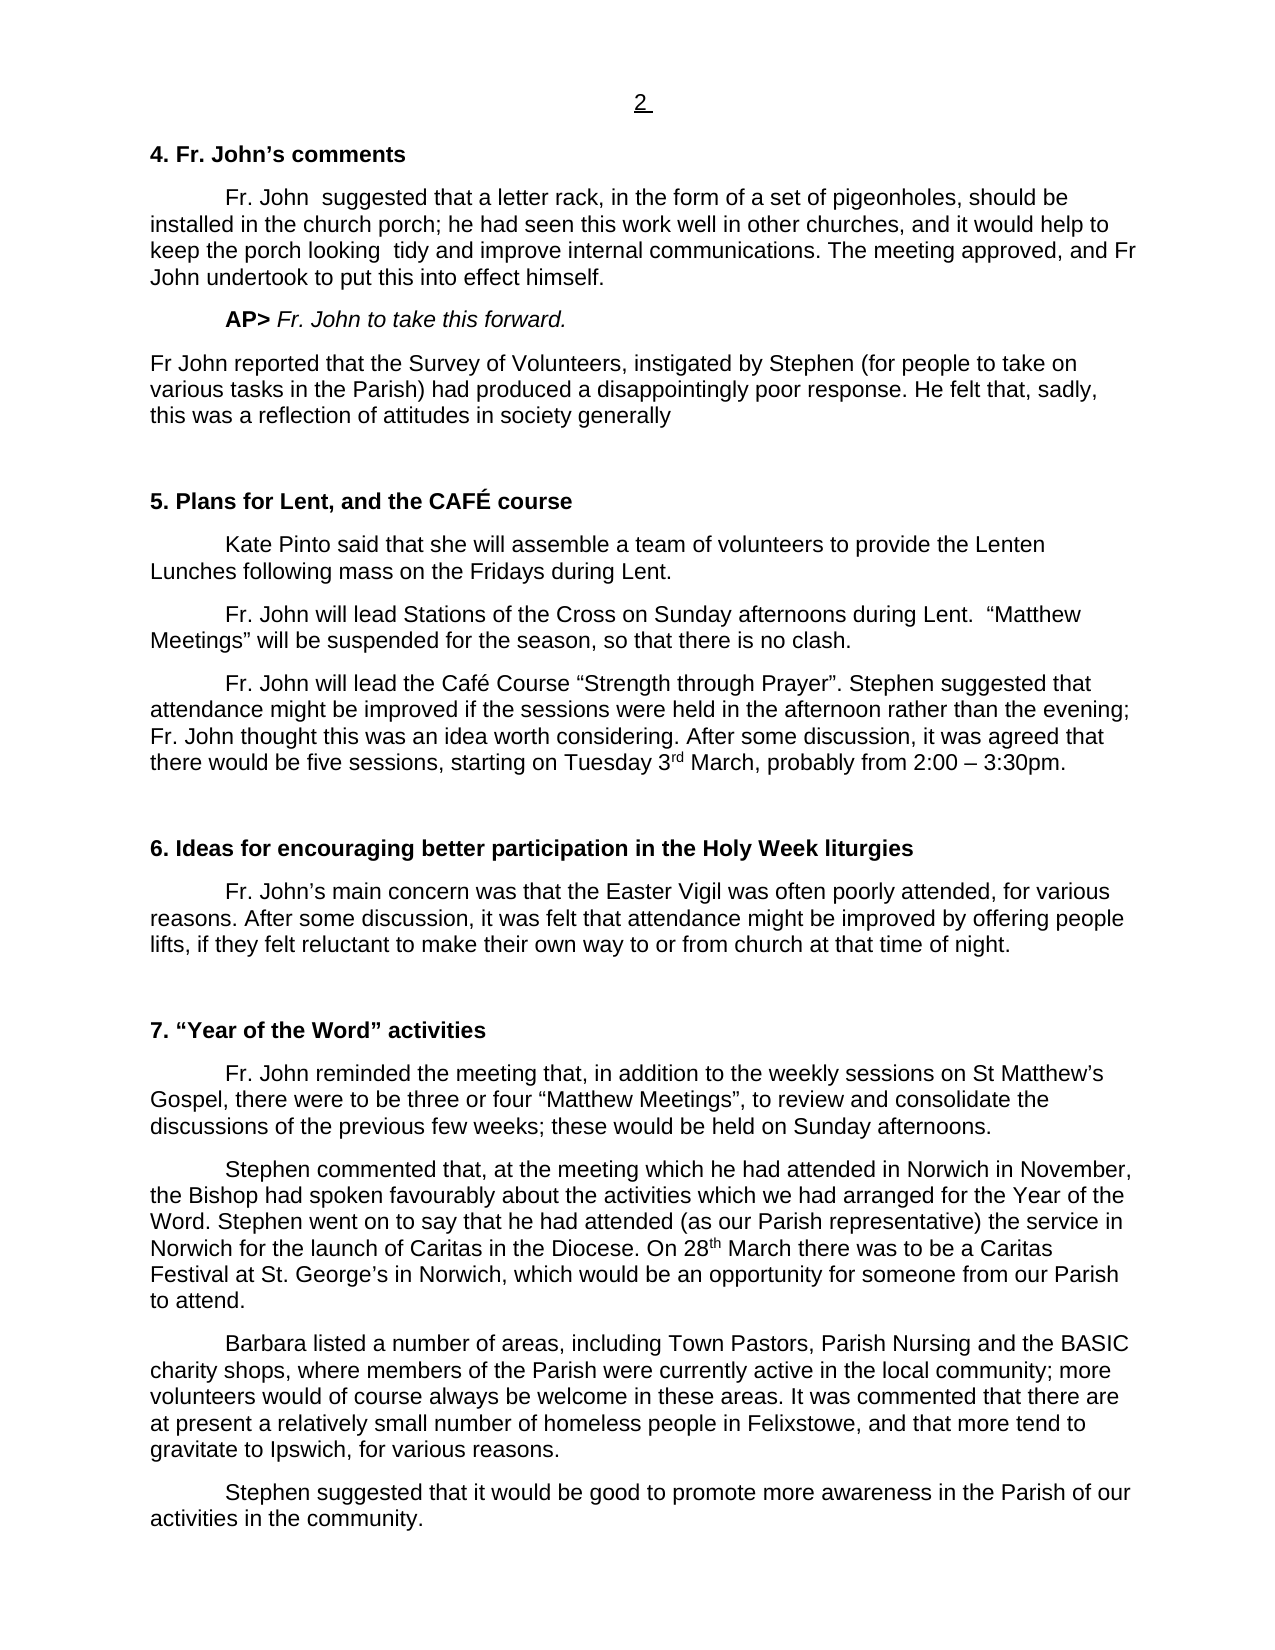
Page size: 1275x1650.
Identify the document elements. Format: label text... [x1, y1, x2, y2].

text 4. Fr. John’s comments [150, 141, 1137, 168]
text Fr. John’s main concern was that the Easter Vigil was often poorly attended, for various reasons. After some discussion, it was felt that attendance might be improved by offering people lifts, if they felt reluctant to make their own way to or from church at that time of night. [150, 878, 1137, 957]
text 7. “Year of the Word” activities [150, 1017, 1137, 1043]
text 2 [150, 89, 1137, 115]
text Fr. John will lead the Café Course “Strength through Prayer”. Stephen suggested that attendance might be improved if the sessions were held in the afternoon rather than the evening; Fr. John thought this was an idea worth considering. After some discussion, it was agreed that there would be five sessions, starting on Tuesday 3rd March, probably from 2:00 – 3:30pm. [150, 670, 1137, 775]
text Barbara listed a number of areas, including Town Pastors, Parish Nursing and the BASIC charity shops, where members of the Parish were currently active in the local community; more volunteers would of course always be welcome in these areas. It was commented that there are at present a relatively small number of homeless people in Felixstowe, and that more tend to gravitate to Ipswich, for various reasons. [150, 1330, 1137, 1462]
text Stephen commented that, at the meeting which he had attended in Norwich in November, the Bishop had spoken favourably about the activities which we had arranged for the Year of the Word. Stephen went on to say that he had attended (as our Parish representative) the service in Norwich for the launch of Caritas in the Diocese. On 28th March there was to be a Caritas Festival at St. George’s in Norwich, which would be an opportunity for someone from our Parish to attend. [150, 1156, 1137, 1314]
text Fr. John reminded the meeting that, in addition to the weekly sessions on St Matthew’s Gospel, there were to be three or four “Matthew Meetings”, to review and consolidate the discussions of the previous few weeks; these would be held on Sunday afternoons. [150, 1060, 1137, 1139]
text AP> Fr. John to take this forward. [150, 306, 1137, 333]
text Fr. John suggested that a letter rack, in the form of a set of pigeonholes, should be installed in the church porch; he had seen this work well in other churches, and it would help to keep the porch looking tidy and improve internal communications. The meeting approved, and Fr John undertook to put this into effect himself. [150, 184, 1137, 290]
text 5. Plans for Lent, and the CAFÉ course [150, 488, 1137, 514]
text Kate Pinto said that she will assemble a team of volunteers to provide the Lenten Lunches following mass on the Fridays during Lent. [150, 531, 1137, 584]
text 6. Ideas for encouraging better participation in the Holy Week liturgies [150, 835, 1137, 861]
text Stephen suggested that it would be good to promote more awareness in the Parish of our activities in the community. [150, 1479, 1137, 1532]
text Fr. John will lead Stations of the Cross on Sunday afternoons during Lent. “Matthew Meetings” will be suspended for the season, so that there is no clash. [150, 601, 1137, 653]
text Fr John reported that the Survey of Volunteers, instigated by Stephen (for people to take on various tasks in the Parish) had produced a disappointingly poor response. He felt that, sadly, this was a reflection of attitudes in society generally [150, 349, 1137, 428]
